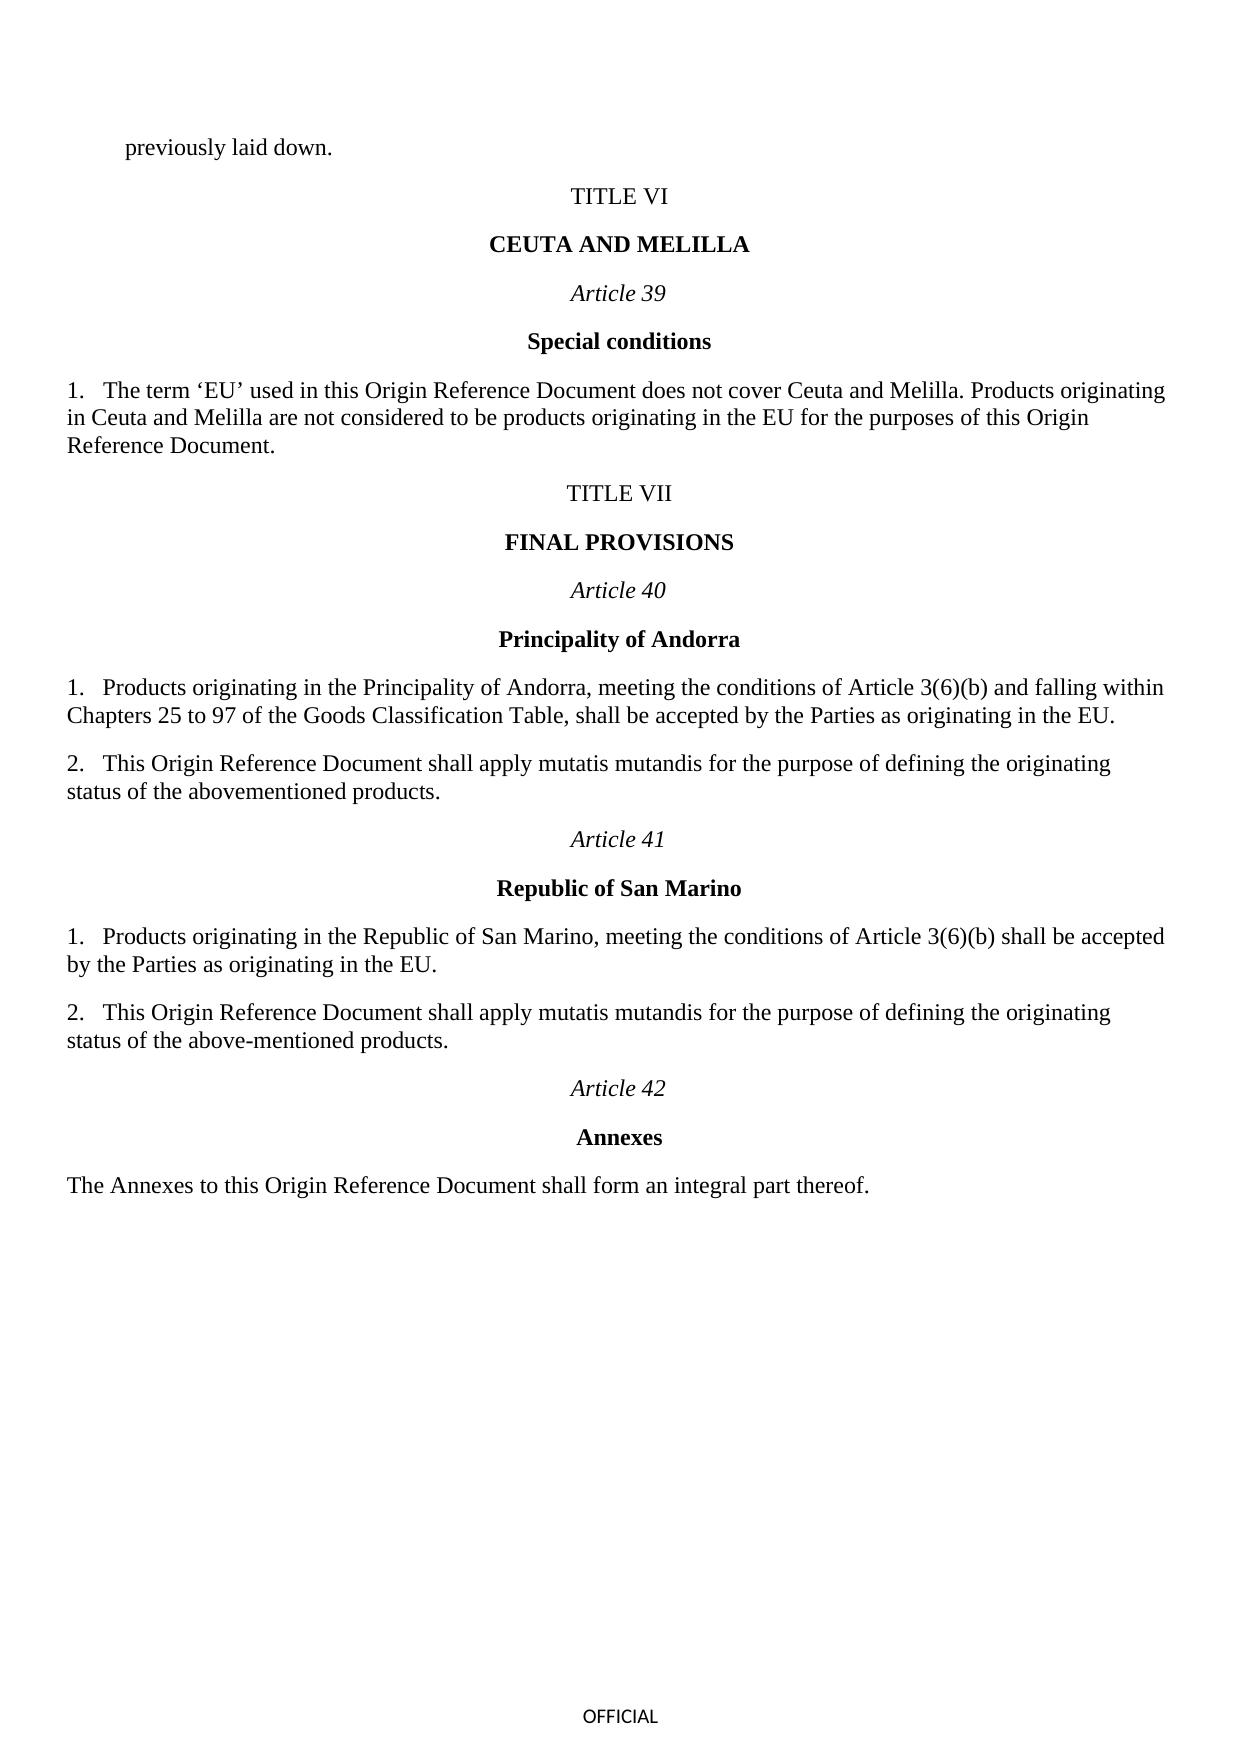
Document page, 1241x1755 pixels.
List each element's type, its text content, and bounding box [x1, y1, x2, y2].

text Special conditions [67, 327, 1172, 355]
text 1. Products originating in the Republic of San Marino, meeting the conditions of Article 3(6)(b) shall be accepted by the Parties as originating in the EU. [67, 922, 1172, 977]
text TITLE VI [67, 182, 1172, 209]
table_cell In the periods referred to in subparagraphs (a) and (b), the Committee may review the terms for implementing the derogation should a significant change be found to have taken place in the substantive factors governing the decision to grant the derogation. On conclusion of its review the Committee may decide to amend the terms of its decision as regards the scope of derogation or any other condition previously laid down. [125, 123, 1172, 171]
text Article 41 [67, 825, 1172, 853]
text CEUTA AND MELILLA [67, 230, 1172, 258]
text 2. This Origin Reference Document shall apply mutatis mutandis for the purpose of defining the originating status of the above-mentioned products. [67, 998, 1172, 1053]
table_header 10. [67, 123, 97, 171]
text TITLE VII [67, 479, 1172, 507]
text FINAL PROVISIONS [67, 528, 1172, 555]
text Principality of Andorra [67, 624, 1172, 652]
text Annexes [67, 1122, 1172, 1150]
text Article 42 [67, 1074, 1172, 1102]
text 1. Products originating in the Principality of Andorra, meeting the conditions of Article 3(6)(b) and falling within Chapters 25 to 97 of the Goods Classification Table, shall be accepted by the Parties as originating in the EU. [67, 673, 1172, 728]
text 1. The term ‘EU’ used in this Origin Reference Document does not cover Ceuta and Melilla. Products originating in Ceuta and Melilla are not considered to be products originating in the EU for the purposes of this Origin Reference Document. [67, 376, 1172, 458]
text Article 40 [67, 576, 1172, 604]
text The Annexes to this Origin Reference Document shall form an integral part thereof. [67, 1171, 1172, 1198]
text Republic of San Marino [67, 873, 1172, 901]
text Article 39 [67, 279, 1172, 306]
table_cell (c) [97, 123, 125, 171]
text 2. This Origin Reference Document shall apply mutatis mutandis for the purpose of defining the originating status of the abovementioned products. [67, 749, 1172, 804]
